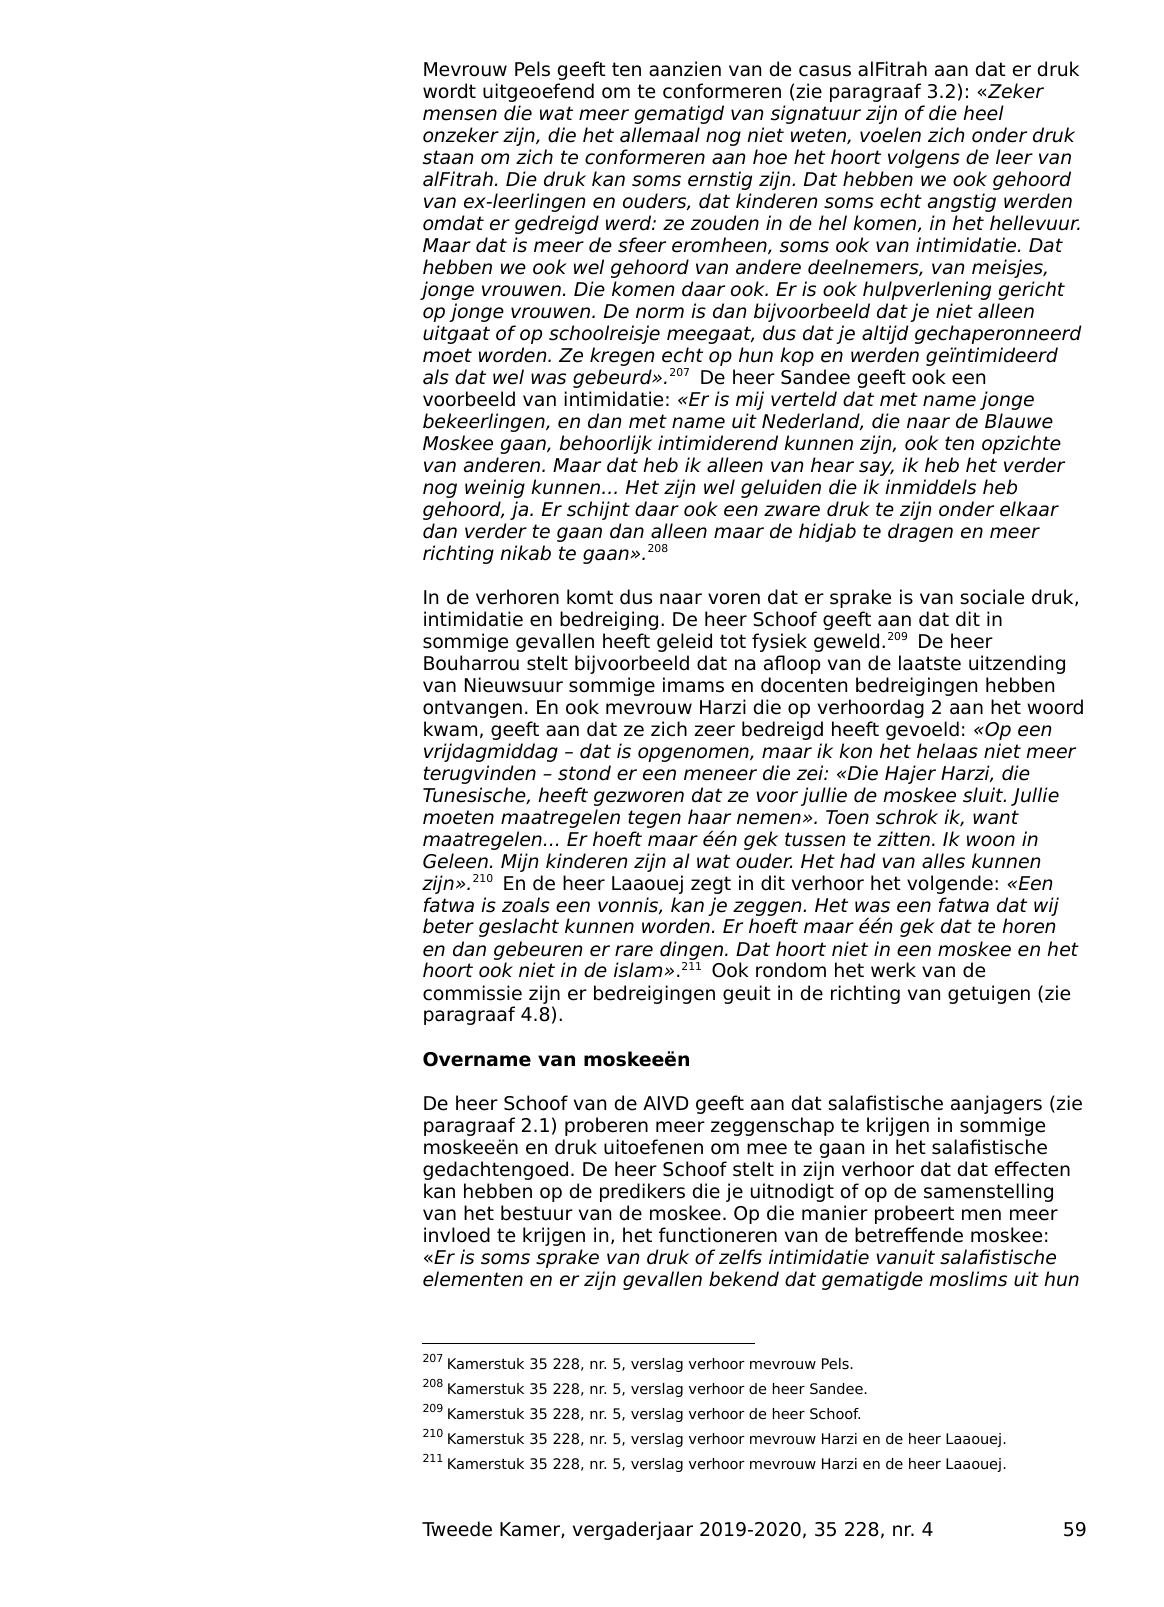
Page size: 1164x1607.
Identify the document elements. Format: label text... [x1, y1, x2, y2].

text Kamerstuk 35 228, nr. 5, verslag verhoor mevrouw Harzi en de heer Laaouej. [422, 1452, 1087, 1474]
subtitle Overname van moskeeën [422, 1048, 1087, 1071]
text Kamerstuk 35 228, nr. 5, verslag verhoor mevrouw Harzi en de heer Laaouej. [422, 1427, 1087, 1449]
text Mevrouw Pels geeft ten aanzien van de casus alFitrah aan dat er druk wordt uitgeoefend om te conformeren (zie paragraaf 3.2): «Zeker mensen die wat meer gematigd van signatuur zijn of die heel onzeker zijn, die het allemaal nog niet weten, voelen zich onder druk staan om zich te conformeren aan hoe het hoort volgens de leer van alFitrah. Die druk kan soms ernstig zijn. Dat hebben we ook gehoord van ex-leerlingen en ouders, dat kinderen soms echt angstig werden omdat er gedreigd werd: ze zouden in de hel komen, in het hellevuur. Maar dat is meer de sfeer eromheen, soms ook van intimidatie. Dat hebben we ook wel gehoord van andere deelnemers, van meisjes, jonge vrouwen. Die komen daar ook. Er is ook hulpverlening gericht op jonge vrouwen. De norm is dan bijvoorbeeld dat je niet alleen uitgaat of op schoolreisje meegaat, dus dat je altijd gechaperonneerd moet worden. Ze kregen echt op hun kop en werden geïntimideerd als dat wel was gebeurd». De heer Sandee geeft ook een voorbeeld van intimidatie: «Er is mij verteld dat met name jonge bekeerlingen, en dan met name uit Nederland, die naar de Blauwe Moskee gaan, behoorlijk intimiderend kunnen zijn, ook ten opzichte van anderen. Maar dat heb ik alleen van hear say, ik heb het verder nog weinig kunnen... Het zijn wel geluiden die ik inmiddels heb gehoord, ja. Er schijnt daar ook een zware druk te zijn onder elkaar dan verder te gaan dan alleen maar de hidjab te dragen en meer richting nikab te gaan». [422, 59, 1087, 564]
text Kamerstuk 35 228, nr. 5, verslag verhoor de heer Sandee. [422, 1377, 1087, 1399]
text Kamerstuk 35 228, nr. 5, verslag verhoor de heer Schoof. [422, 1402, 1087, 1424]
text In de verhoren komt dus naar voren dat er sprake is van sociale druk, intimidatie en bedreiging. De heer Schoof geeft aan dat dit in sommige gevallen heeft geleid tot fysiek geweld. De heer Bouharrou stelt bijvoorbeeld dat na afloop van de laatste uitzending van Nieuwsuur sommige imams en docenten bedreigingen hebben ontvangen. En ook mevrouw Harzi die op verhoordag 2 aan het woord kwam, geeft aan dat ze zich zeer bedreigd heeft gevoeld: «Op een vrijdagmiddag – dat is opgenomen, maar ik kon het helaas niet meer terugvinden – stond er een meneer die zei: «Die Hajer Harzi, die Tunesische, heeft gezworen dat ze voor jullie de moskee sluit. Jullie moeten maatregelen tegen haar nemen». Toen schrok ik, want maatregelen... Er hoeft maar één gek tussen te zitten. Ik woon in Geleen. Mijn kinderen zijn al wat ouder. Het had van alles kunnen zijn». En de heer Laaouej zegt in dit verhoor het volgende: «Een fatwa is zoals een vonnis, kan je zeggen. Het was een fatwa dat wij beter geslacht kunnen worden. Er hoeft maar één gek dat te horen en dan gebeuren er rare dingen. Dat hoort niet in een moskee en het hoort ook niet in de islam». Ook rondom het werk van de commissie zijn er bedreigingen geuit in de richting van getuigen (zie paragraaf 4.8). [422, 587, 1087, 1026]
text De heer Schoof van de AIVD geeft aan dat salafistische aanjagers (zie paragraaf 2.1) proberen meer zeggenschap te krijgen in sommige moskeeën en druk uitoefenen om mee te gaan in het salafistische gedachtengoed. De heer Schoof stelt in zijn verhoor dat dat effecten kan hebben op de predikers die je uitnodigt of op de samenstelling van het bestuur van de moskee. Op die manier probeert men meer invloed te krijgen in, het functioneren van de betreffende moskee: «Er is soms sprake van druk of zelfs intimidatie vanuit salafistische elementen en er zijn gevallen bekend dat gematigde moslims uit hun [422, 1093, 1087, 1291]
text Kamerstuk 35 228, nr. 5, verslag verhoor mevrouw Pels. [422, 1352, 1087, 1374]
